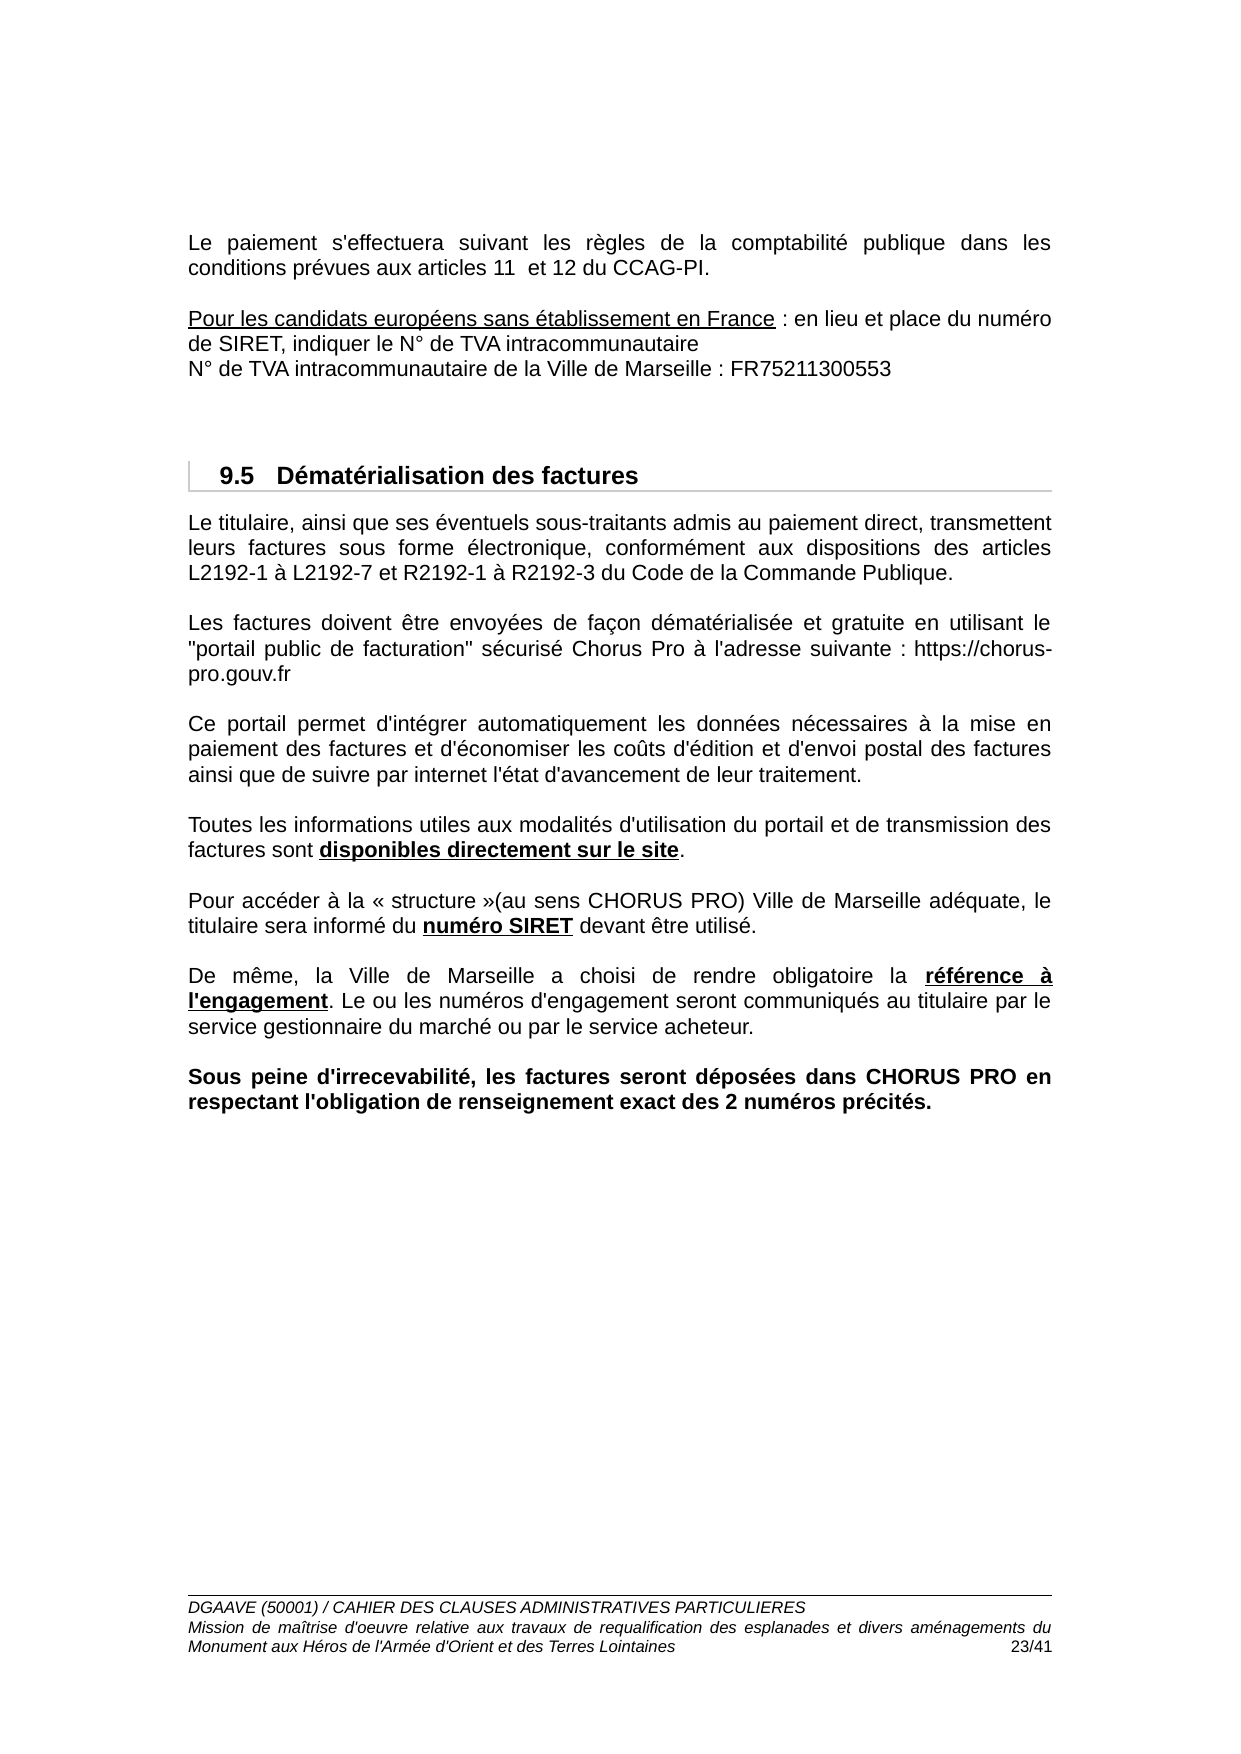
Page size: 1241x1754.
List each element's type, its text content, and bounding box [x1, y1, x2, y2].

text Le titulaire, ainsi que ses éventuels sous-traitants admis au paiement direct, transmettent leurs factures sous forme électronique, conformément aux dispositions des articles L2192-1 à L2192-7 et R2192-1 à R2192-3 du Code de la Commande Publique. [188, 509, 1052, 585]
text N° de TVA intracommunautaire de la Ville de Marseille : FR75211300553 [188, 356, 1052, 381]
text Sous peine d'irrecevabilité, les factures seront déposées dans CHORUS PRO en respectant l'obligation de renseignement exact des 2 numéros précités. [188, 1064, 1052, 1114]
text De même, la Ville de Marseille a choisi de rendre obligatoire la référence à l'engagement. Le ou les numéros d'engagement seront communiqués au titulaire par le service gestionnaire du marché ou par le service acheteur. [188, 963, 1052, 1039]
text Toutes les informations utiles aux modalités d'utilisation du portail et de transmission des factures sont disponibles directement sur le site. [188, 812, 1052, 862]
text Le paiement s'effectuera suivant les règles de la comptabilité publique dans les conditions prévues aux articles 11 et 12 du CCAG-PI. [188, 230, 1052, 280]
text Les factures doivent être envoyées de façon dématérialisée et gratuite en utilisant le "portail public de facturation" sécurisé Chorus Pro à l'adresse suivante : https://chorus-pro.gouv.fr [188, 610, 1052, 686]
text Ce portail permet d'intégrer automatiquement les données nécessaires à la mise en paiement des factures et d'économiser les coûts d'édition et d'envoi postal des factures ainsi que de suivre par internet l'état d'avancement de leur traitement. [188, 711, 1052, 787]
subtitle Dématérialisation des factures [190, 461, 1052, 490]
text Pour accéder à la « structure »(au sens CHORUS PRO) Ville de Marseille adéquate, le titulaire sera informé du numéro SIRET devant être utilisé. [188, 888, 1052, 938]
text Pour les candidats européens sans établissement en France : en lieu et place du numéro de SIRET, indiquer le N° de TVA intracommunautaire [188, 305, 1052, 356]
